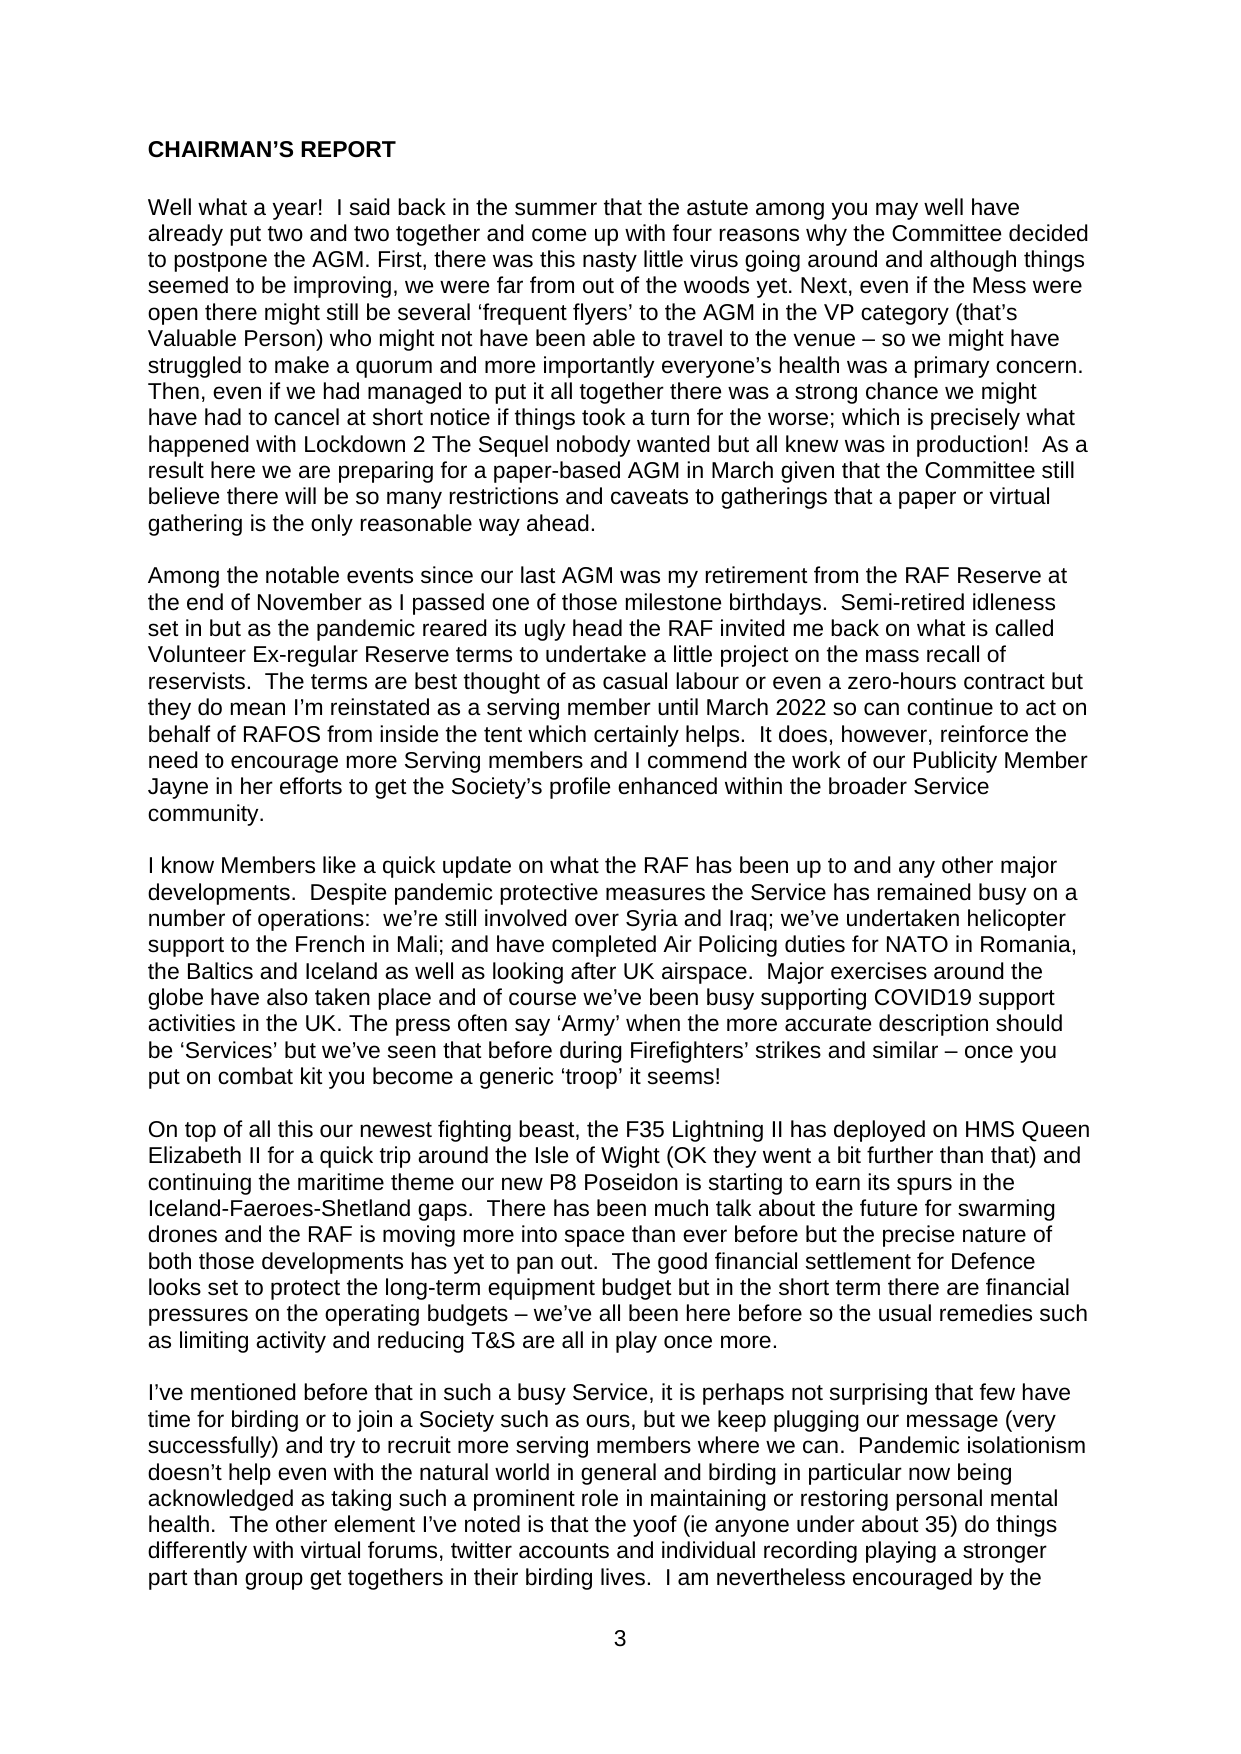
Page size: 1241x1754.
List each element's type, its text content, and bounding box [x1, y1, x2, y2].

text I’ve mentioned before that in such a busy Service, it is perhaps not surprising that few have time for birding or to join a Society such as ours, but we keep plugging our message (very successfully) and try to recruit more serving members where we can. Pandemic isolationism doesn’t help even with the natural world in general and birding in particular now being acknowledged as taking such a prominent role in maintaining or restoring personal mental health. The other element I’ve noted is that the yoof (ie anyone under about 35) do things differently with virtual forums, twitter accounts and individual recording playing a stronger part than group get togethers in their birding lives. I am nevertheless encouraged by the [148, 1379, 1092, 1590]
text Well what a year! I said back in the summer that the astute among you may well have already put two and two together and come up with four reasons why the Committee decided to postpone the AGM. First, there was this nasty little virus going around and although things seemed to be improving, we were far from out of the woods yet. Next, even if the Mess were open there might still be several ‘frequent flyers’ to the AGM in the VP category (that’s Valuable Person) who might not have been able to travel to the venue – so we might have struggled to make a quorum and more importantly everyone’s health was a primary concern. Then, even if we had managed to put it all together there was a strong chance we might have had to cancel at short notice if things took a turn for the worse; which is precisely what happened with Lockdown 2 The Sequel nobody wanted but all knew was in production! As a result here we are preparing for a paper-based AGM in March given that the Committee still believe there will be so many restrictions and caveats to gatherings that a paper or virtual gathering is the only reasonable way ahead. [148, 193, 1092, 536]
text Among the notable events since our last AGM was my retirement from the RAF Reserve at the end of November as I passed one of those milestone birthdays. Semi-retired idleness set in but as the pandemic reared its ugly head the RAF invited me back on what is called Volunteer Ex-regular Reserve terms to undertake a little project on the mass recall of reservists. The terms are best thought of as casual labour or even a zero-hours contract but they do mean I’m reinstated as a serving member until March 2022 so can continue to act on behalf of RAFOS from inside the tent which certainly helps. It does, however, reinforce the need to encourage more Serving members and I commend the work of our Publicity Member Jayne in her efforts to get the Society’s profile enhanced within the broader Service community. [148, 562, 1092, 826]
text CHAIRMAN’S REPORT [148, 136, 1092, 162]
text I know Members like a quick update on what the RAF has been up to and any other major developments. Despite pandemic protective measures the Service has remained busy on a number of operations: we’re still involved over Syria and Iraq; we’ve undertaken helicopter support to the French in Mali; and have completed Air Policing duties for NATO in Romania, the Baltics and Iceland as well as looking after UK airspace. Major exercises around the globe have also taken place and of course we’ve been busy supporting COVID19 support activities in the UK. The press often say ‘Army’ when the more accurate description should be ‘Services’ but we’ve seen that before during Firefighters’ strikes and similar – once you put on combat kit you become a generic ‘troop’ it seems! [148, 852, 1092, 1089]
text On top of all this our newest fighting beast, the F35 Lightning II has deployed on HMS Queen Elizabeth II for a quick trip around the Isle of Wight (OK they went a bit further than that) and continuing the maritime theme our new P8 Poseidon is starting to earn its spurs in the Iceland-Faeroes-Shetland gaps. There has been much talk about the future for swarming drones and the RAF is moving more into space than ever before but the precise nature of both those developments has yet to pan out. The good financial settlement for Defence looks set to protect the long-term equipment budget but in the short term there are financial pressures on the operating budgets – we’ve all been here before so the usual remedies such as limiting activity and reducing T&S are all in play once more. [148, 1116, 1092, 1353]
